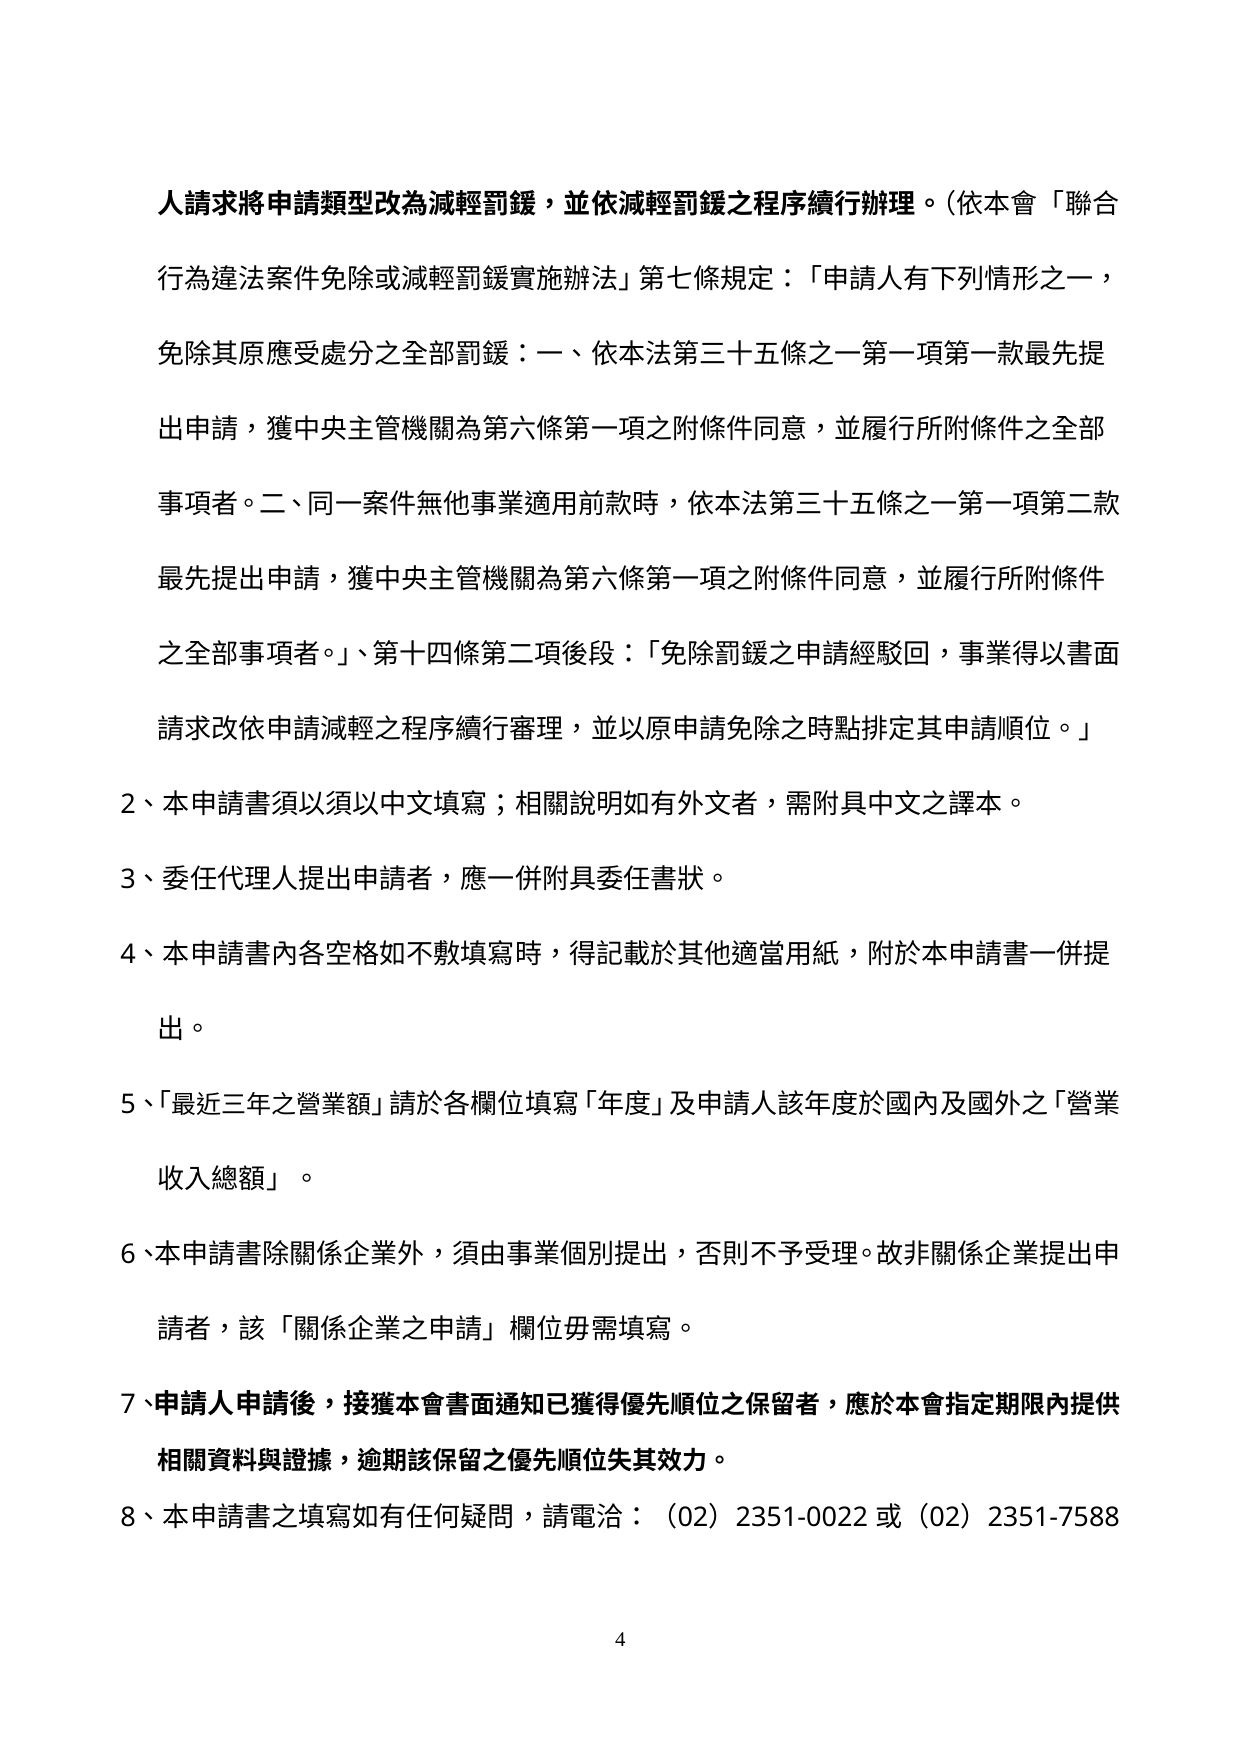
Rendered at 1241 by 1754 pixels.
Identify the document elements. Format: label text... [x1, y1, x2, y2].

text 7、申請人申請後，接獲本會書面通知已獲得優先順位之保留者，應於本會指定期限內提供相關資料與證據，逾期該保留之優先順位失其效力。 [120, 1364, 1120, 1477]
text 6、本申請書除關係企業外，須由事業個別提出，否則不予受理。故非關係企業提出申請者，該「關係企業之申請」欄位毋需填寫。 [120, 1214, 1120, 1364]
text 人請求將申請類型改為減輕罰鍰，並依減輕罰鍰之程序續行辦理。（依本會「聯合行為違法案件免除或減輕罰鍰實施辦法」第七條規定：「申請人有下列情形之一，免除其原應受處分之全部罰鍰：一、依本法第三十五條之一第一項第一款最先提出申請，獲中央主管機關為第六條第一項之附條件同意，並履行所附條件之全部事項者。二、同一案件無他事業適用前款時，依本法第三十五條之一第一項第二款最先提出申請，獲中央主管機關為第六條第一項之附條件同意，並履行所附條件之全部事項者。」、第十四條第二項後段：「免除罰鍰之申請經駁回，事業得以書面請求改依申請減輕之程序續行審理，並以原申請免除之時點排定其申請順位。」 [120, 164, 1120, 764]
text 5、「最近三年之營業額」請於各欄位填寫「年度」及申請人該年度於國內及國外之「營業收入總額」。 [120, 1064, 1120, 1214]
text 8、本申請書之填寫如有任何疑問，請電洽：（02）2351-0022 或（02）2351-7588 [120, 1477, 1120, 1552]
text 3、委任代理人提出申請者，應一併附具委任書狀。 [120, 839, 1120, 914]
text 4、本申請書內各空格如不敷填寫時，得記載於其他適當用紙，附於本申請書一併提出。 [120, 914, 1120, 1064]
text 2、本申請書須以須以中文填寫；相關說明如有外文者，需附具中文之譯本。 [120, 764, 1120, 839]
